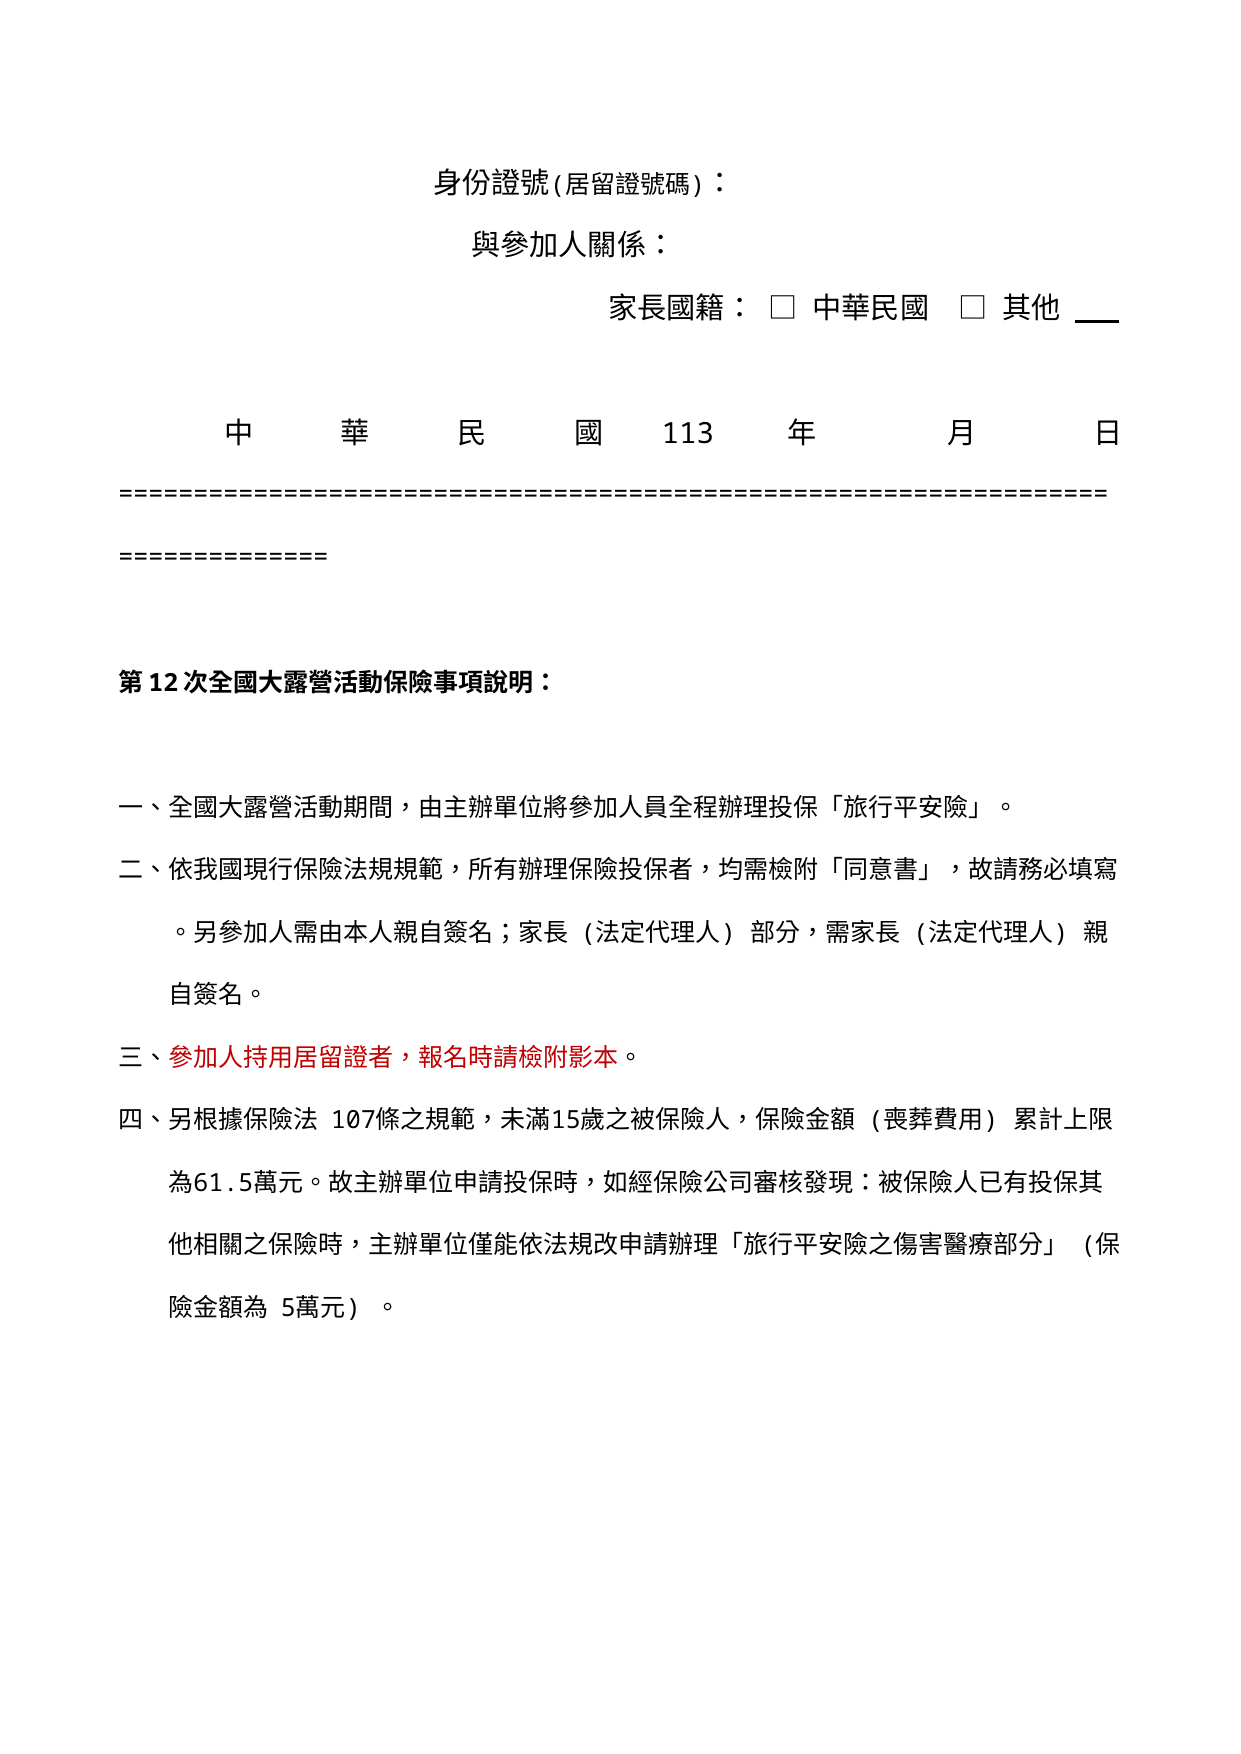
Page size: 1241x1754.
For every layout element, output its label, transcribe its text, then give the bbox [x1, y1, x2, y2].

text 第12次全國大露營活動保險事項說明： [118, 639, 1122, 701]
text 三、參加人持用居留證者，報名時請檢附影本。 [118, 1014, 1122, 1076]
text 四、另根據保險法 107條之規範，未滿15歲之被保險人，保險金額 (喪葬費用) 累計上限為61.5萬元。故主辦單位申請投保時，如經保險公司審核發現：被保險人已有投保其他相關之保險時，主辦單位僅能依法規改申請辦理「旅行平安險之傷害醫療部分」 (保險金額為 5萬元) 。 [118, 1076, 1122, 1326]
text 中 華 民 國 113 年 月 日 [118, 389, 1122, 451]
text ================================================================================ [118, 451, 1122, 576]
text 身份證號(居留證號碼)： [118, 139, 1122, 201]
text 二、依我國現行保險法規規範，所有辦理保險投保者，均需檢附「同意書」，故請務必填寫 。另參加人需由本人親自簽名；家長 (法定代理人) 部分，需家長 (法定代理人) 親自簽名。 [118, 826, 1122, 1014]
text 家長國籍： □ 中華民國 □ 其他 [118, 264, 1122, 326]
text 與參加人關係： [118, 201, 1122, 264]
text 一、全國大露營活動期間，由主辦單位將參加人員全程辦理投保「旅行平安險」。 [118, 764, 1122, 826]
